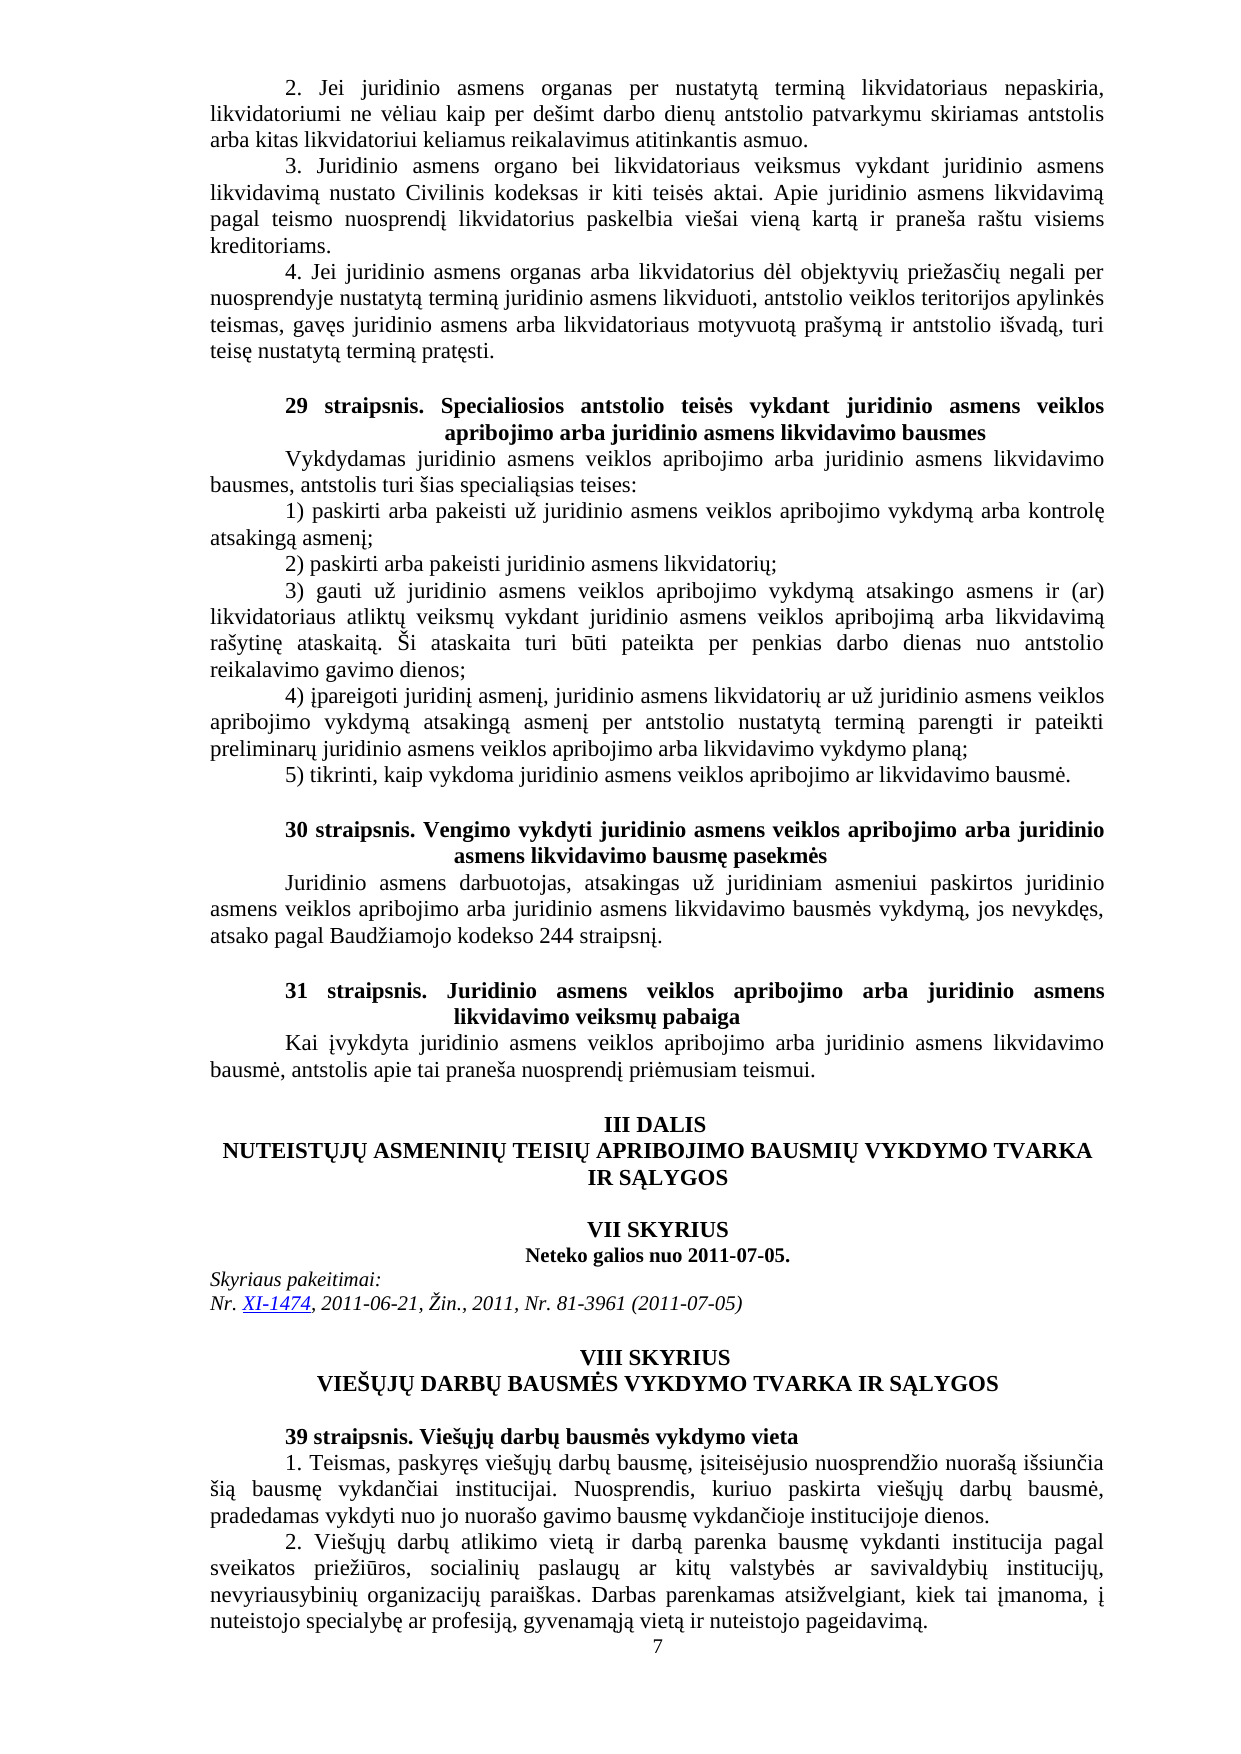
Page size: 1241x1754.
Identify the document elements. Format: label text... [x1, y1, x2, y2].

text VIEŠŲJŲ darbų bausmės vykdymo tvarka ir sąlygos [210, 1370, 1106, 1396]
text Nr. XI-1474, 2011-06-21, Žin., 2011, Nr. 81-3961 (2011-07-05) [210, 1291, 1106, 1315]
text 1) paskirti arba pakeisti už juridinio asmens veiklos apribojimo vykdymą arba kontrolę atsakingą asmenį; [210, 498, 1106, 550]
text nuteistųjų asmeninių teisių apribojimo bausmių vykdymo tvarka ir sąlygos [210, 1137, 1106, 1190]
subtitle IIi Dalis [210, 1111, 1106, 1137]
text 5) tikrinti, kaip vykdoma juridinio asmens veiklos apribojimo ar likvidavimo bausmė. [210, 761, 1106, 787]
subtitle VII skyrius [210, 1216, 1106, 1243]
text Neteko galios nuo 2011-07-05. [210, 1243, 1106, 1267]
text Kai įvykdyta juridinio asmens veiklos apribojimo arba juridinio asmens likvidavimo bausmė, antstolis apie tai praneša nuosprendį priėmusiam teismui. [210, 1029, 1106, 1082]
text 2. Viešųjų darbų atlikimo vietą ir darbą parenka bausmę vykdanti institucija pagal sveikatos priežiūros, socialinių paslaugų ar kitų valstybės ar savivaldybių institucijų, nevyriausybinių organizacijų paraiškas. Darbas parenkamas atsižvelgiant, kiek tai įmanoma, į nuteistojo specialybę ar profesiją, gyvenamąją vietą ir nuteistojo pageidavimą. [210, 1528, 1106, 1633]
text 30 straipsnis. Vengimo vykdyti juridinio asmens veiklos apribojimo arba juridinio asmens likvidavimo bausmę pasekmės [285, 816, 1106, 869]
subtitle VIII skyrius [210, 1344, 1106, 1370]
text 2. Jei juridinio asmens organas per nustatytą terminą likvidatoriaus nepaskiria, likvidatoriumi ne vėliau kaip per dešimt darbo dienų antstolio patvarkymu skiriamas antstolis arba kitas likvidatoriui keliamus reikalavimus atitinkantis asmuo. [210, 73, 1106, 153]
text Vykdydamas juridinio asmens veiklos apribojimo arba juridinio asmens likvidavimo bausmes, antstolis turi šias specialiąsias teises: [210, 445, 1106, 498]
text 4. Jei juridinio asmens organas arba likvidatorius dėl objektyvių priežasčių negali per nuosprendyje nustatytą terminą juridinio asmens likviduoti, antstolio veiklos teritorijos apylinkės teismas, gavęs juridinio asmens arba likvidatoriaus motyvuotą prašymą ir antstolio išvadą, turi teisę nustatytą terminą pratęsti. [210, 258, 1106, 363]
text 29 straipsnis. Specialiosios antstolio teisės vykdant juridinio asmens veiklos apribojimo arba juridinio asmens likvidavimo bausmes [285, 392, 1106, 445]
text Juridinio asmens darbuotojas, atsakingas už juridiniam asmeniui paskirtos juridinio asmens veiklos apribojimo arba juridinio asmens likvidavimo bausmės vykdymą, jos nevykdęs, atsako pagal Baudžiamojo kodekso 244 straipsnį. [210, 869, 1106, 948]
text 1. Teismas, paskyręs viešųjų darbų bausmę, įsiteisėjusio nuosprendžio nuorašą išsiunčia šią bausmę vykdančiai institucijai. Nuosprendis, kuriuo paskirta viešųjų darbų bausmė, pradedamas vykdyti nuo jo nuorašo gavimo bausmę vykdančioje institucijoje dienos. [210, 1449, 1106, 1528]
text Skyriaus pakeitimai: [210, 1267, 1106, 1291]
text 31 straipsnis. Juridinio asmens veiklos apribojimo arba juridinio asmens likvidavimo veiksmų pabaiga [285, 977, 1106, 1029]
text 2) paskirti arba pakeisti juridinio asmens likvidatorių; [210, 550, 1106, 577]
text 39 straipsnis. Viešųjų darbų bausmės vykdymo vieta [210, 1423, 1106, 1449]
text 4) įpareigoti juridinį asmenį, juridinio asmens likvidatorių ar už juridinio asmens veiklos apribojimo vykdymą atsakingą asmenį per antstolio nustatytą terminą parengti ir pateikti preliminarų juridinio asmens veiklos apribojimo arba likvidavimo vykdymo planą; [210, 682, 1106, 761]
text 3. Juridinio asmens organo bei likvidatoriaus veiksmus vykdant juridinio asmens likvidavimą nustato Civilinis kodeksas ir kiti teisės aktai. Apie juridinio asmens likvidavimą pagal teismo nuosprendį likvidatorius paskelbia viešai vieną kartą ir praneša raštu visiems kreditoriams. [210, 153, 1106, 258]
text 3) gauti už juridinio asmens veiklos apribojimo vykdymą atsakingo asmens ir (ar) likvidatoriaus atliktų veiksmų vykdant juridinio asmens veiklos apribojimą arba likvidavimą rašytinę ataskaitą. Ši ataskaita turi būti pateikta per penkias darbo dienas nuo antstolio reikalavimo gavimo dienos; [210, 577, 1106, 682]
